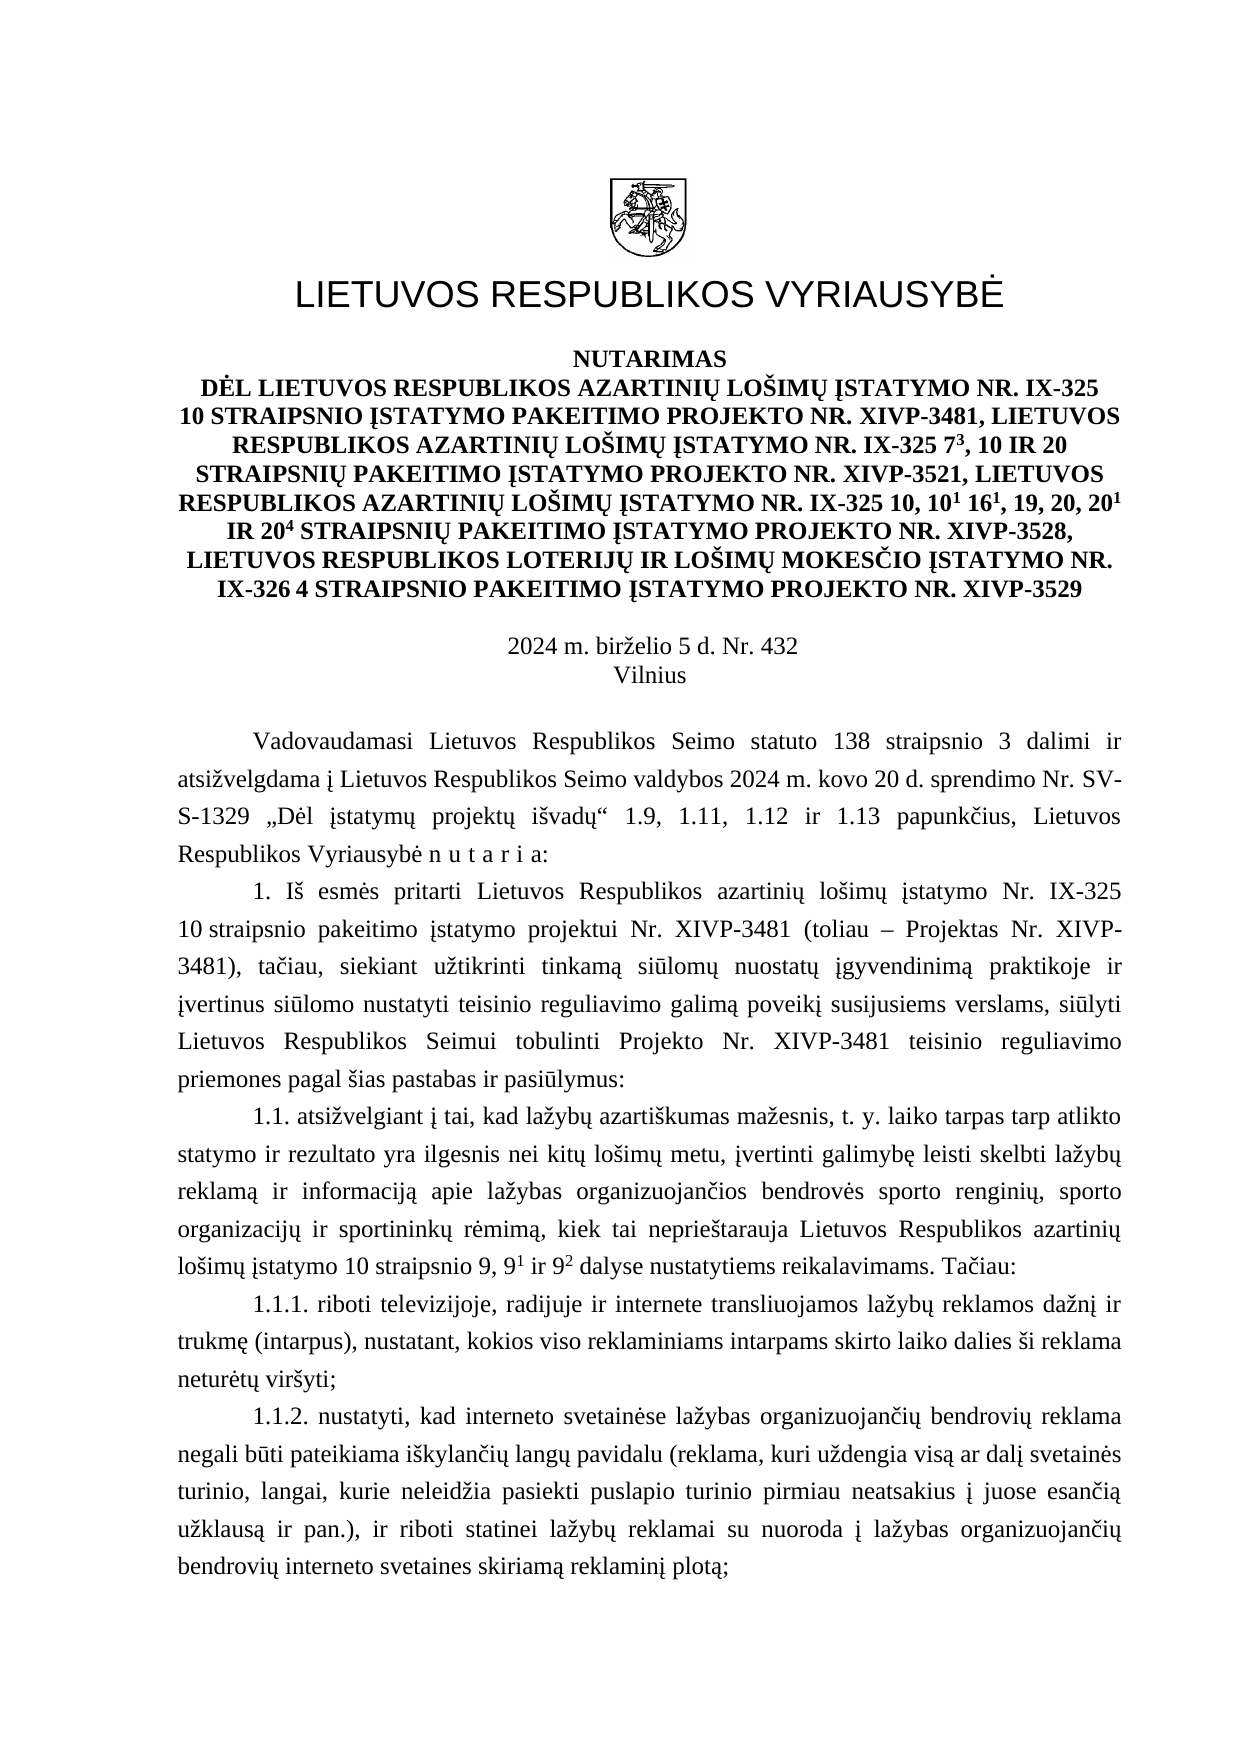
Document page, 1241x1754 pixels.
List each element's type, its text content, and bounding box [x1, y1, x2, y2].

text DĖL LIETUVOS RESPUBLIKOS AZARTINIŲ LOŠIMŲ ĮSTATYMO NR. IX-325 10 STRAIPSNIO ĮSTATYMO PAKEITIMO PROJEKTO NR. XIVP-3481, LIETUVOS RESPUBLIKOS AZARTINIŲ LOŠIMŲ įstatymo Nr. IX-325 73, 10 ir 20 straipsnių PAKEITIMO ĮSTATYMO PROJEKTO NR. XIVP-3521, LIETUVOS RESPUBLIKOS AZARTINIŲ LOŠIMŲ ĮSTATYMO NR. IX-325 10, 101 161, 19, 20, 201 IR 204 STRAIPSNIŲ PAKEITIMO ĮSTATYMO PROJEKTO NR. XIVP-3528, LIETUVOS RESPUBLIKOS LOTERIJŲ IR LOŠIMŲ MOKESČIO ĮSTATYMO NR. IX-326 4 STRAIPSNIO PAKEITIMO ĮSTATYMO PROJEKTO NR. XIVP-3529 [177, 373, 1122, 603]
text Vilnius [177, 660, 1122, 689]
text 1.1.1. riboti televizijoje, radijuje ir internete transliuojamos lažybų reklamos dažnį ir trukmę (intarpus), nustatant, kokios viso reklaminiams intarpams skirto laiko dalies ši reklama neturėtų viršyti; [177, 1280, 1122, 1393]
text nutarimas [177, 344, 1122, 373]
text 2024 m. birželio 5 d. Nr. 432 [177, 631, 1122, 660]
text 1.1. atsižvelgiant į tai, kad lažybų azartiškumas mažesnis, t. y. laiko tarpas tarp atlikto statymo ir rezultato yra ilgesnis nei kitų lošimų metu, įvertinti galimybę leisti skelbti lažybų reklamą ir informaciją apie lažybas organizuojančios bendrovės sporto renginių, sporto organizacijų ir sportininkų rėmimą, kiek tai neprieštarauja Lietuvos Respublikos azartinių lošimų įstatymo 10 straipsnio 9, 91 ir 92 dalyse nustatytiems reikalavimams. Tačiau: [177, 1093, 1122, 1280]
text Vadovaudamasi Lietuvos Respublikos Seimo statuto 138 straipsnio 3 dalimi ir atsižvelgdama į Lietuvos Respublikos Seimo valdybos 2024 m. kovo 20 d. sprendimo Nr. SV-S-1329 „Dėl įstatymų projektų išvadų“ 1.9, 1.11, 1.12 ir 1.13 papunkčius, Lietuvos Respublikos Vyriausybė nutaria: [177, 718, 1122, 868]
text 1. Iš esmės pritarti Lietuvos Respublikos azartinių lošimų įstatymo Nr. IX-325 10 straipsnio pakeitimo įstatymo projektui Nr. XIVP-3481 (toliau – Projektas Nr. XIVP-3481), tačiau, siekiant užtikrinti tinkamą siūlomų nuostatų įgyvendinimą praktikoje ir įvertinus siūlomo nustatyti teisinio reguliavimo galimą poveikį susijusiems verslams, siūlyti Lietuvos Respublikos Seimui tobulinti Projekto Nr. XIVP-3481 teisinio reguliavimo priemones pagal šias pastabas ir pasiūlymus: [177, 868, 1122, 1093]
text Lietuvos Respublikos Vyriausybė [177, 272, 1122, 315]
text 1.1.2. nustatyti, kad interneto svetainėse lažybas organizuojančių bendrovių reklama negali būti pateikiama iškylančių langų pavidalu (reklama, kuri uždengia visą ar dalį svetainės turinio, langai, kurie neleidžia pasiekti puslapio turinio pirmiau neatsakius į juose esančią užklausą ir pan.), ir riboti statinei lažybų reklamai su nuoroda į lažybas organizuojančių bendrovių interneto svetaines skiriamą reklaminį plotą; [177, 1393, 1122, 1580]
